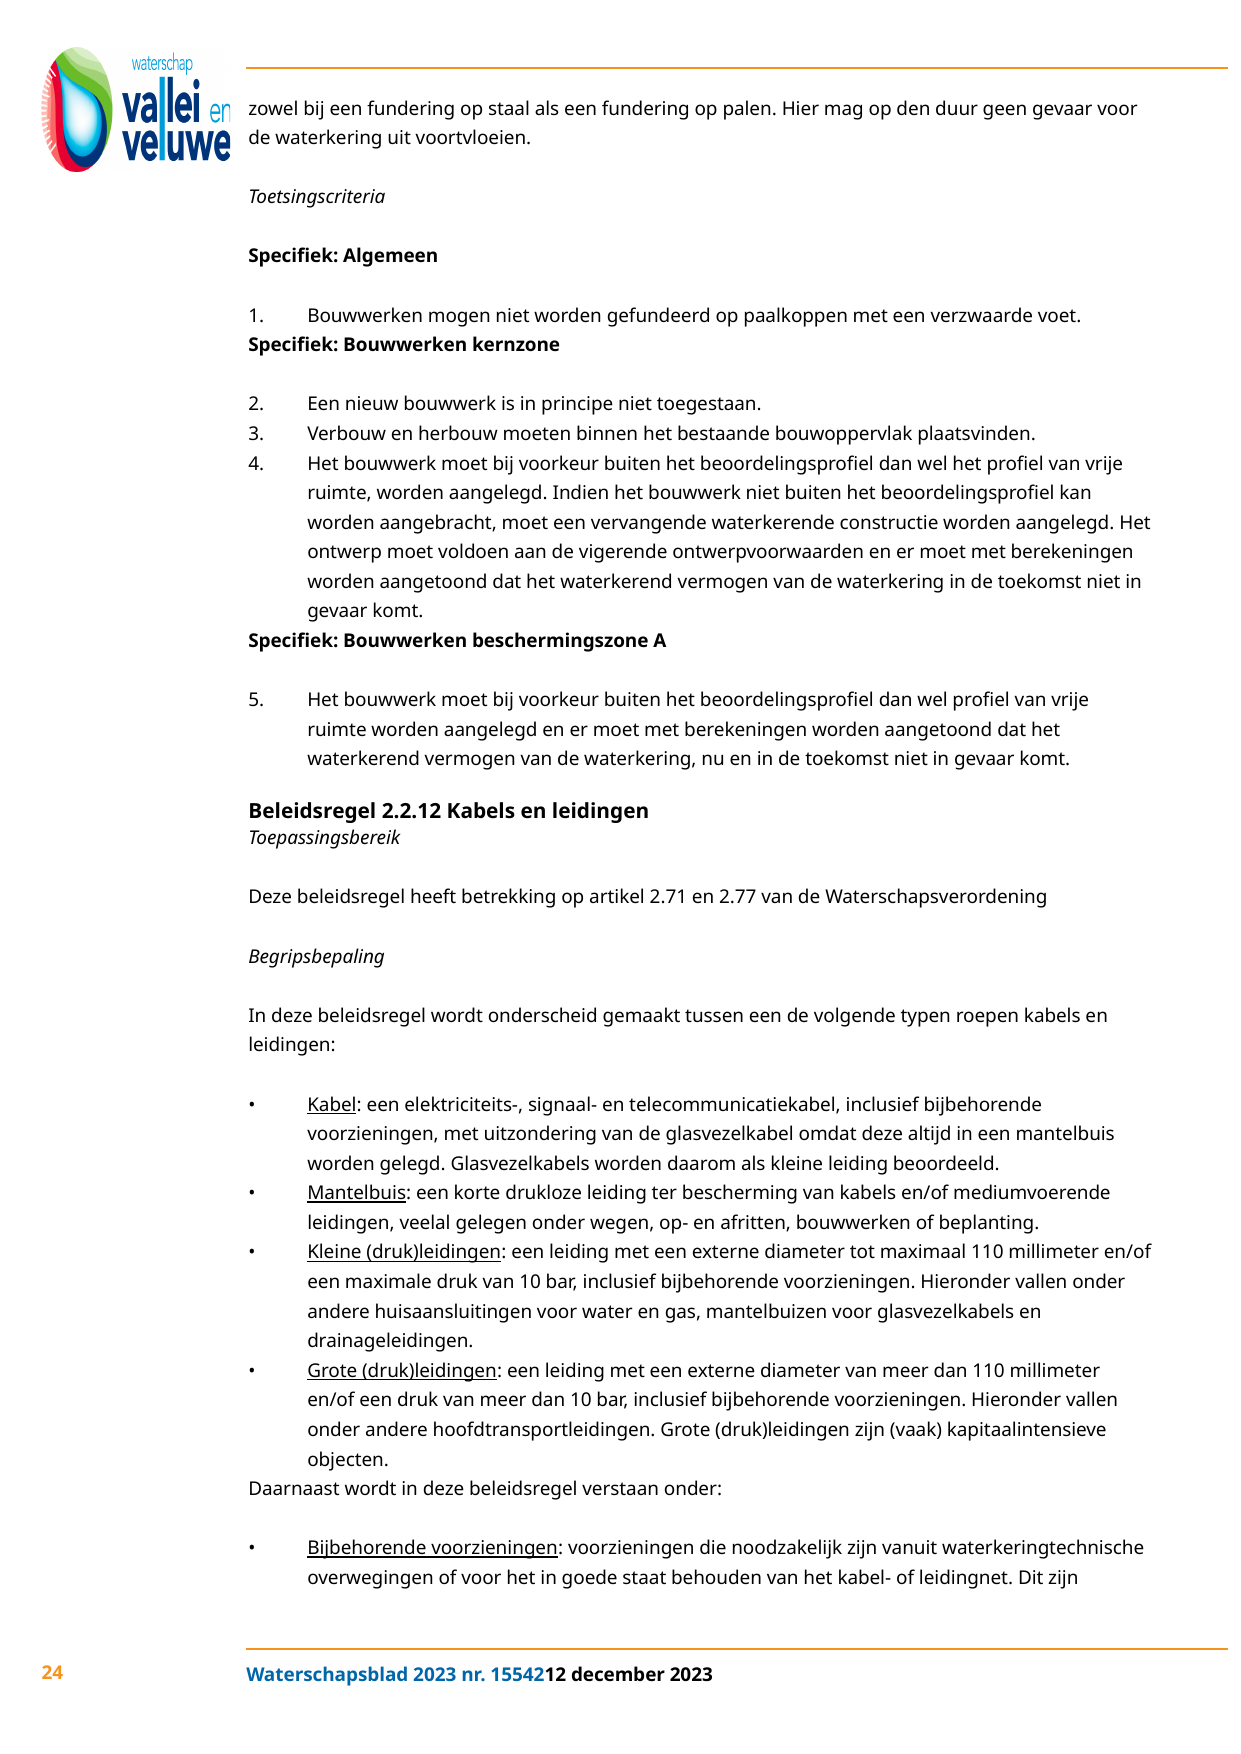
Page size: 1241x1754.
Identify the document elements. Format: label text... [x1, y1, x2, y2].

text Specifiek: Bouwwerken kernzone [248, 331, 1152, 357]
text Deze beleidsregel heeft betrekking op artikel 2.71 en 2.77 van de Waterschapsverordening [248, 884, 1152, 909]
list Kleine (druk)leidingen: een leiding met een externe diameter tot maximaal 110 millimeter en/of een maximale druk van 10 bar, inclusief bijbehorende voorzieningen. Hieronder vallen onder andere huisaansluitingen voor water en gas, mantelbuizen voor glasvezelkabels en drainageleidingen. [248, 1239, 1152, 1353]
list Het bouwwerk moet bij voorkeur buiten het beoordelingsprofiel dan wel het profiel van vrije ruimte, worden aangelegd. Indien het bouwwerk niet buiten het beoordelingsprofiel kan worden aangebracht, moet een vervangende waterkerende constructie worden aangelegd. Het ontwerp moet voldoen aan de vigerende ontwerpvoorwaarden en er moet met berekeningen worden aangetoond dat het waterkerend vermogen van de waterkering in de toekomst niet in gevaar komt. [248, 450, 1152, 623]
list Bouwwerken mogen niet worden gefundeerd op paalkoppen met een verzwaarde voet. [248, 302, 1152, 328]
text Daarnaast wordt in deze beleidsregel verstaan onder: [248, 1475, 1152, 1501]
text zowel bij een fundering op staal als een fundering op palen. Hier mag op den duur geen gevaar voor de waterkering uit voortvloeien. [248, 95, 1152, 150]
text Begripsbepaling [248, 943, 1152, 968]
text Toetsingscriteria [248, 183, 1152, 209]
list Verbouw en herbouw moeten binnen het bestaande bouwoppervlak plaatsvinden. [248, 420, 1152, 446]
list Kabel: een elektriciteits-, signaal- en telecommunicatiekabel, inclusief bijbehorende voorzieningen, met uitzondering van de glasvezelkabel omdat deze altijd in een mantelbuis worden gelegd. Glasvezelkabels worden daarom als kleine leiding beoordeeld. [248, 1091, 1152, 1176]
text Specifiek: Algemeen [248, 243, 1152, 268]
text Specifiek: Bouwwerken beschermingszone A [248, 627, 1152, 653]
text Beleidsregel 2.2.12 Kabels en leidingen [248, 796, 1152, 824]
text In deze beleidsregel wordt onderscheid gemaakt tussen een de volgende typen roepen kabels en leidingen: [248, 1002, 1152, 1057]
list Mantelbuis: een korte drukloze leiding ter bescherming van kabels en/of mediumvoerende leidingen, veelal gelegen onder wegen, op- en afritten, bouwwerken of beplanting. [248, 1179, 1152, 1235]
picture [41, 47, 231, 172]
list Een nieuw bouwwerk is in principe niet toegestaan. [248, 391, 1152, 416]
list Bijbehorende voorzieningen: voorzieningen die noodzakelijk zijn vanuit waterkeringtechnische overwegingen of voor het in goede staat behouden van het kabel- of leidingnet. Dit zijn [248, 1534, 1152, 1590]
list Grote (druk)leidingen: een leiding met een externe diameter van meer dan 110 millimeter en/of een druk van meer dan 10 bar, inclusief bijbehorende voorzieningen. Hieronder vallen onder andere hoofdtransportleidingen. Grote (druk)leidingen zijn (vaak) kapitaalintensieve objecten. [248, 1357, 1152, 1471]
text Toepassingsbereik [248, 824, 1152, 850]
list Het bouwwerk moet bij voorkeur buiten het beoordelingsprofiel dan wel profiel van vrije ruimte worden aangelegd en er moet met berekeningen worden aangetoond dat het waterkerend vermogen van de waterkering, nu en in de toekomst niet in gevaar komt. [248, 686, 1152, 771]
